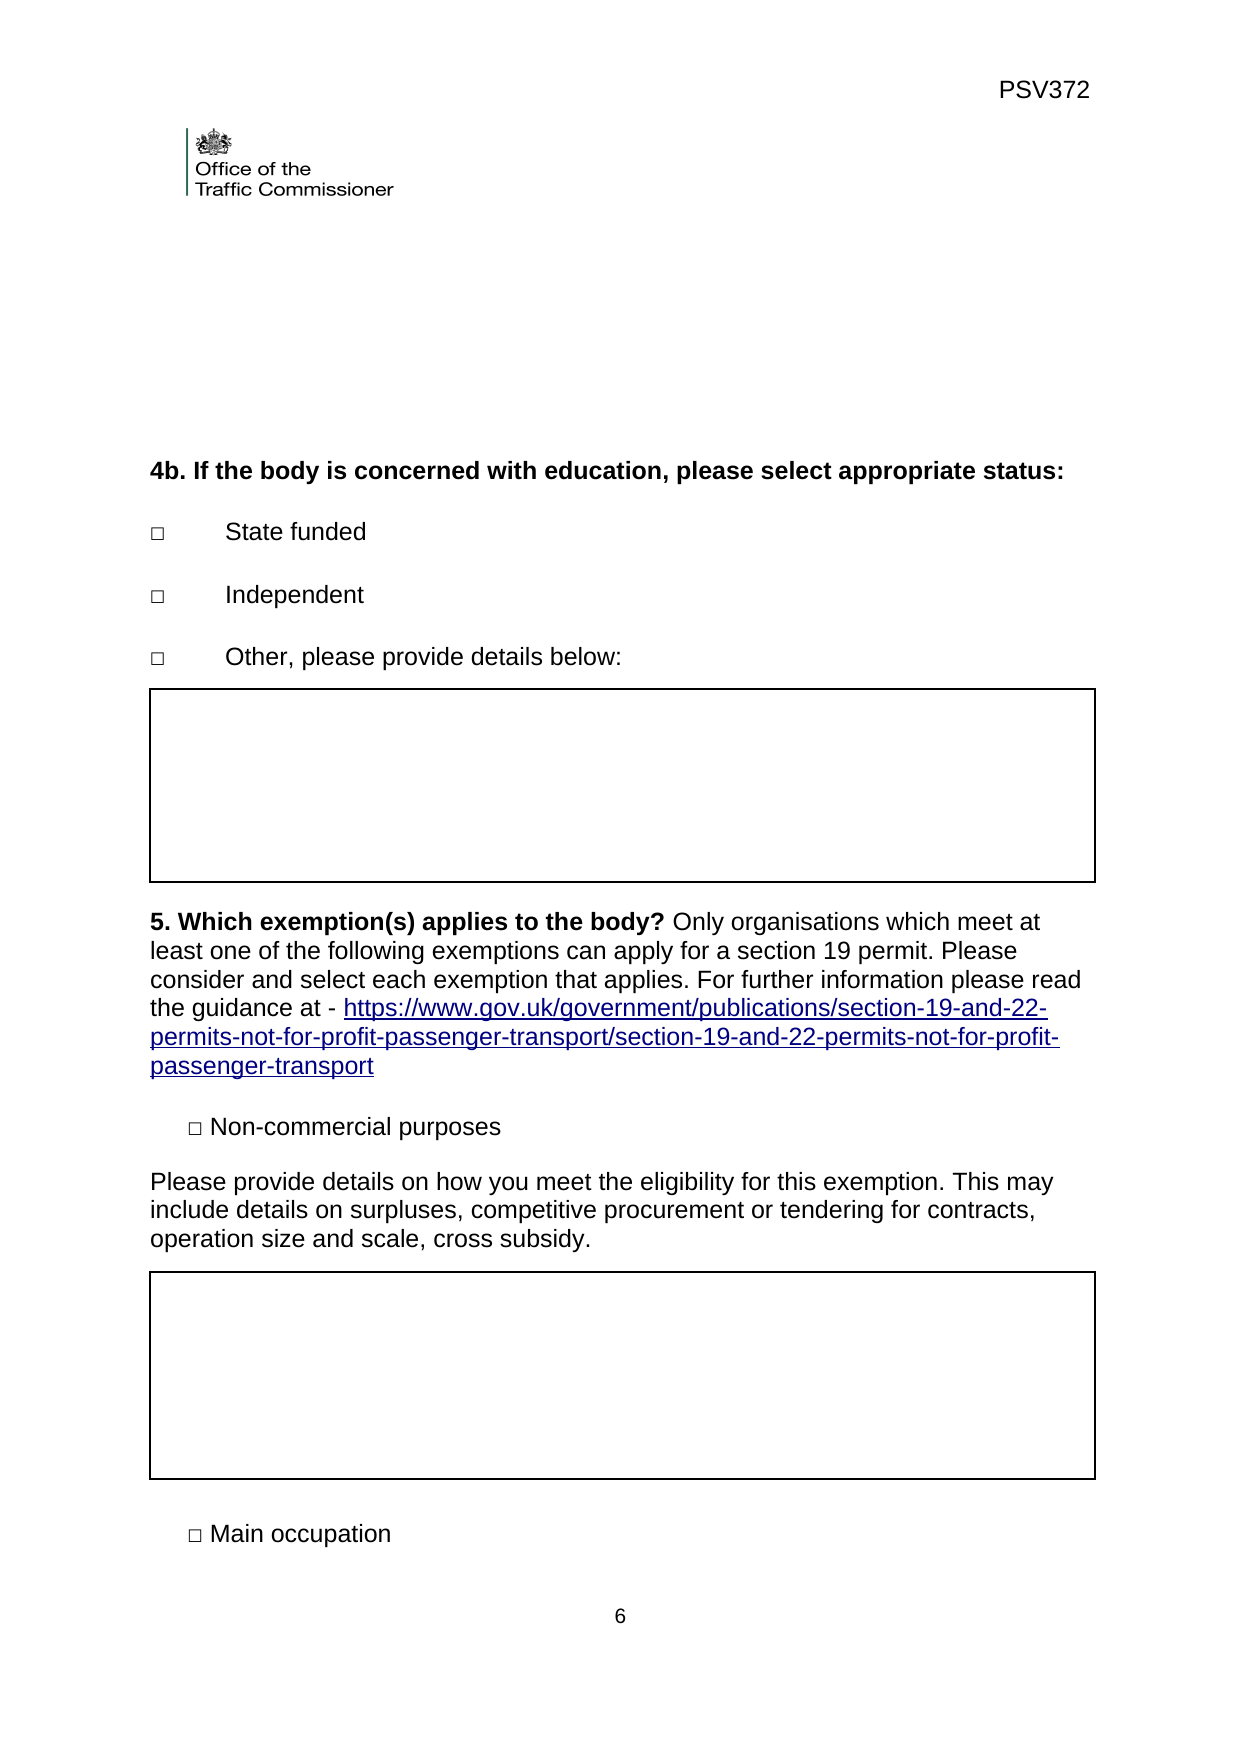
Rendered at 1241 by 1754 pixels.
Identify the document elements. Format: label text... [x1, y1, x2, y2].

text ☐ Other, please provide details below: [150, 639, 1090, 673]
text 5. Which exemption(s) applies to the body? Only organisations which meet at least one of the following exemptions can apply for a section 19 permit. Please consider and select each exemption that applies. For further information please read the guidance at - https://www.gov.uk/government/publications/section-19-and-22-permits-not-for-profit-passenger-transport/section-19-and-22-permits-not-for-profit-passenger-transport [150, 907, 1090, 1080]
text ☐ Main occupation [187, 1516, 1090, 1549]
text Please provide details on how you meet the eligibility for this exemption. This may include details on surpluses, competitive procurement or tendering for contracts, operation size and scale, cross subsidy. [150, 1166, 1090, 1253]
text ☐ Independent [150, 576, 1090, 610]
text ☐ State funded [150, 513, 1090, 547]
text ☐ Non-commercial purposes [187, 1108, 1090, 1142]
text 4b. If the body is concerned with education, please select appropriate status: [150, 456, 1090, 485]
